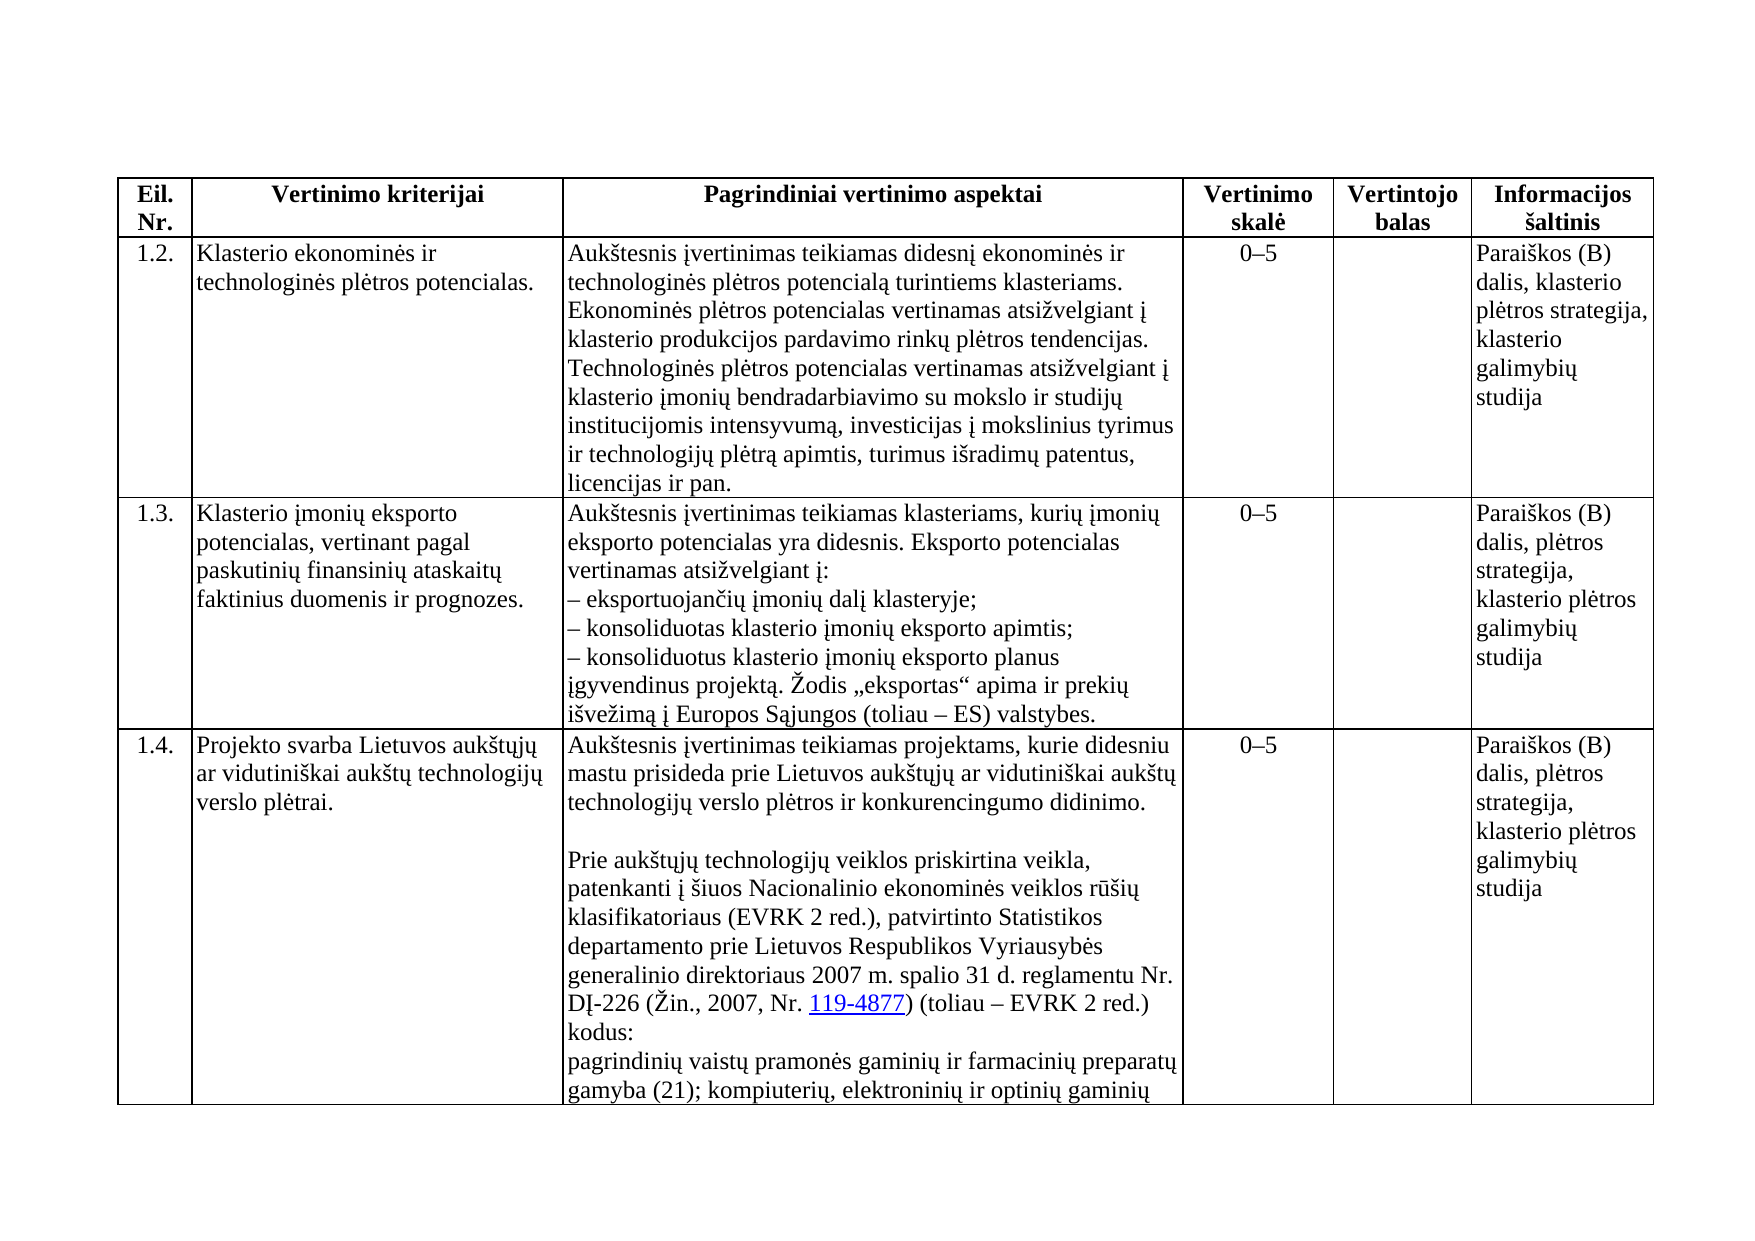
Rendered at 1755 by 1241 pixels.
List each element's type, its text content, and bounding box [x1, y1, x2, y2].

table_cell 1.2. [119, 238, 191, 497]
table_cell [1334, 730, 1471, 1103]
table_cell 1.4. [119, 730, 191, 1103]
table_cell 0–5 [1184, 730, 1333, 1103]
table_header Pagrindiniai vertinimo aspektai [564, 179, 1182, 236]
table_header Vertinimo skalė [1184, 179, 1333, 236]
table_cell [1334, 238, 1471, 497]
table_cell 0–5 [1184, 498, 1333, 728]
table_cell Aukštesnis įvertinimas teikiamas klasteriams, kurių įmonių eksporto potencialas yra didesnis. Eksporto potencialas vertinamas atsižvelgiant į: – eksportuojančių įmonių dalį klasteryje; – konsoliduotas klasterio įmonių eksporto apimtis; – konsoliduotus klasterio įmonių eksporto planus įgyvendinus projektą. Žodis „eksportas“ apima ir prekių išvežimą į Europos Sąjungos (toliau – ES) valstybes. [564, 498, 1182, 728]
table_cell 1.3. [119, 498, 191, 728]
table_cell Paraiškos (B) dalis, plėtros strategija, klasterio plėtros galimybių studija [1472, 498, 1653, 728]
table_cell Projekto svarba Lietuvos aukštųjų ar vidutiniškai aukštų technologijų verslo plėtrai. [193, 730, 562, 1103]
table_cell Aukštesnis įvertinimas teikiamas didesnį ekonominės ir technologinės plėtros potencialą turintiems klasteriams. Ekonominės plėtros potencialas vertinamas atsižvelgiant į klasterio produkcijos pardavimo rinkų plėtros tendencijas. Technologinės plėtros potencialas vertinamas atsižvelgiant į klasterio įmonių bendradarbiavimo su mokslo ir studijų institucijomis intensyvumą, investicijas į mokslinius tyrimus ir technologijų plėtrą apimtis, turimus išradimų patentus, licencijas ir pan. [564, 238, 1182, 497]
table_cell Paraiškos (B) dalis, klasterio plėtros strategija, klasterio galimybių studija [1472, 238, 1653, 497]
table_header Informacijos šaltinis [1472, 179, 1653, 236]
table_cell Klasterio įmonių eksporto potencialas, vertinant pagal paskutinių finansinių ataskaitų faktinius duomenis ir prognozes. [193, 498, 562, 728]
table_cell Aukštesnis įvertinimas teikiamas projektams, kurie didesniu mastu prisideda prie Lietuvos aukštųjų ar vidutiniškai aukštų technologijų verslo plėtros ir konkurencingumo didinimo. Prie aukštųjų technologijų veiklos priskirtina veikla, patenkanti į šiuos Nacionalinio ekonominės veiklos rūšių klasifikatoriaus (EVRK 2 red.), patvirtinto Statistikos departamento prie Lietuvos Respublikos Vyriausybės generalinio direktoriaus 2007 m. spalio 31 d. reglamentu Nr. DĮ-226 (Žin., 2007, Nr. 119-4877) (toliau – EVRK 2 red.) kodus: pagrindinių vaistų pramonės gaminių ir farmacinių preparatų gamyba (21); kompiuterių, elektroninių ir optinių gaminių [564, 730, 1182, 1103]
table_cell Paraiškos (B) dalis, plėtros strategija, klasterio plėtros galimybių studija [1472, 730, 1653, 1103]
table_header Eil. Nr. [119, 179, 191, 236]
table_cell [1334, 498, 1471, 728]
table_header Vertinimo kriterijai [193, 179, 562, 236]
table_header Vertintojo balas [1334, 179, 1471, 236]
table_cell Klasterio ekonominės ir technologinės plėtros potencialas. [193, 238, 562, 497]
table_cell 0–5 [1184, 238, 1333, 497]
